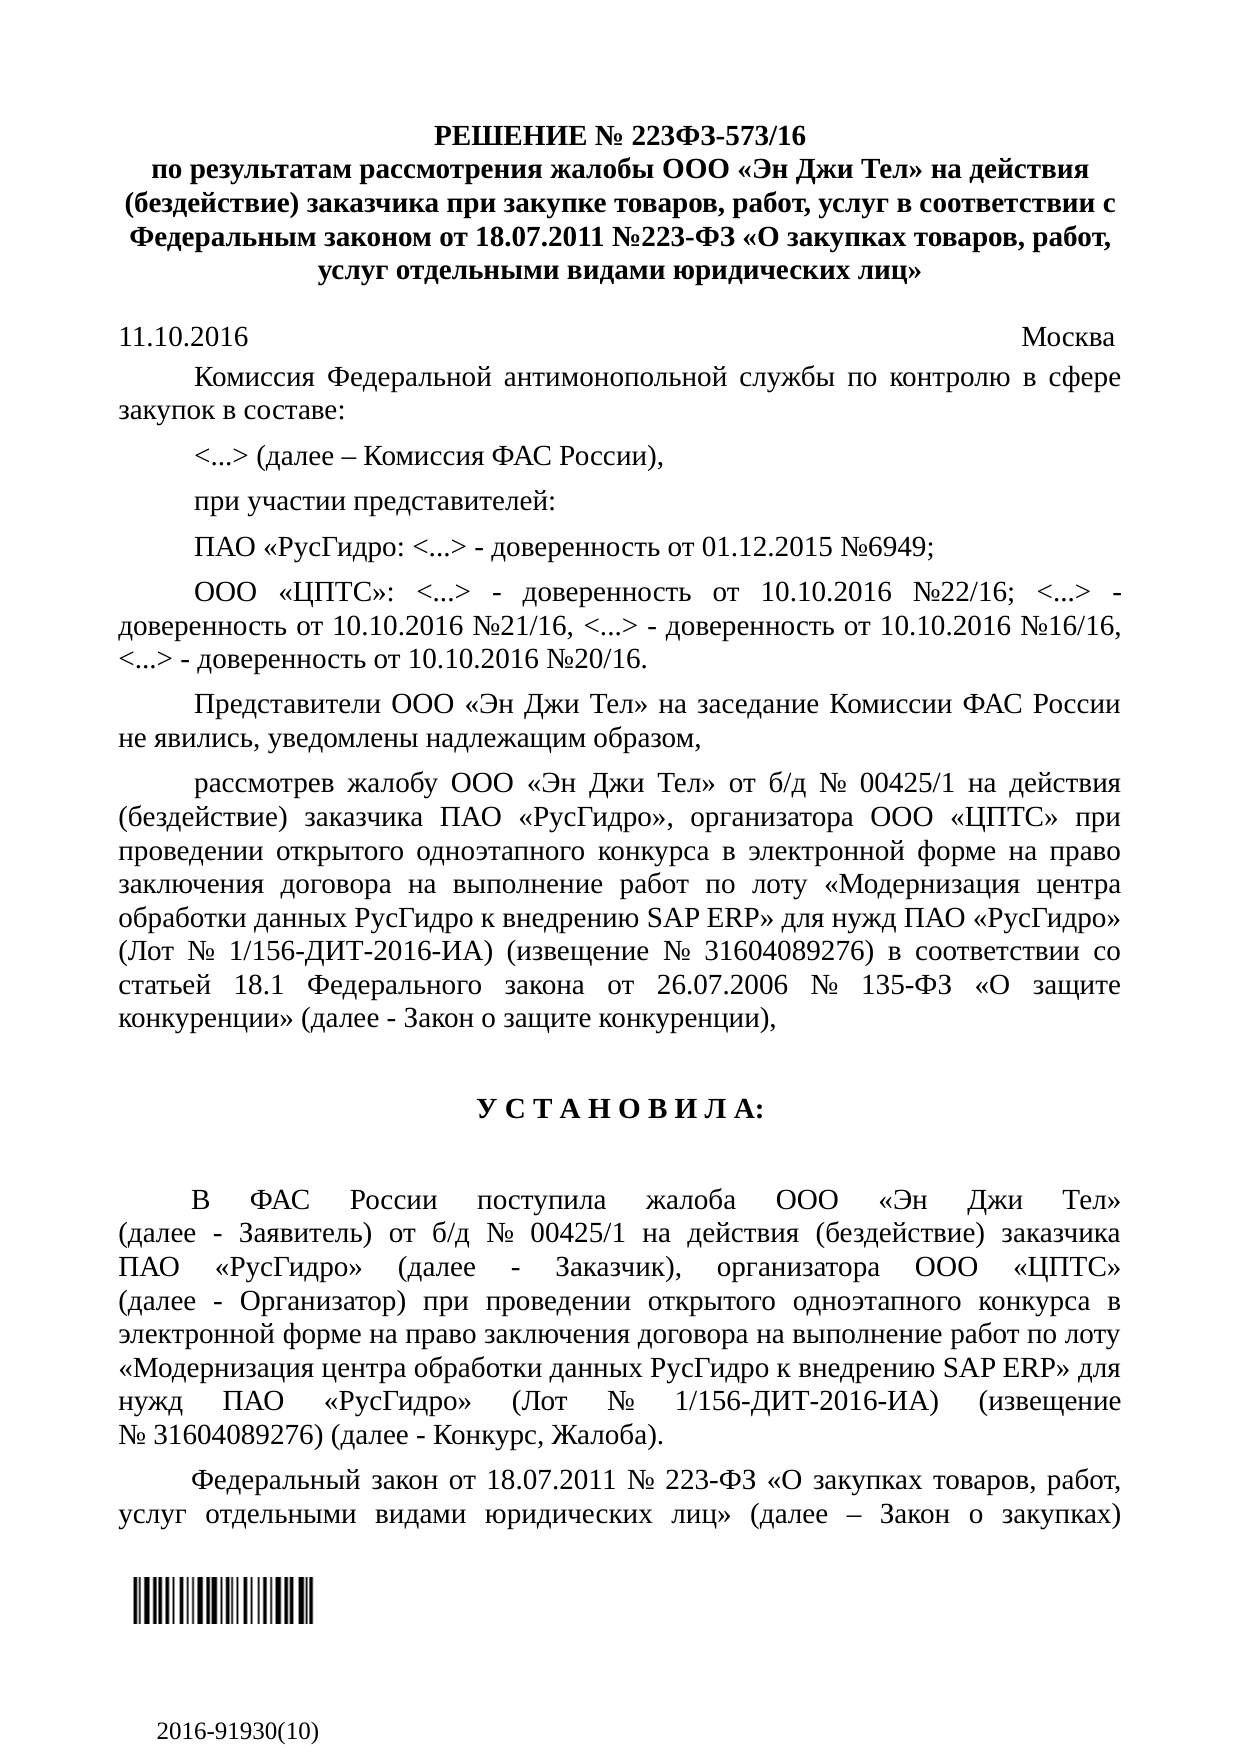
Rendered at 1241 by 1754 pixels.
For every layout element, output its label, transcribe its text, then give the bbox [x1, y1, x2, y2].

text Федеральный закон от 18.07.2011 № 223-ФЗ «О закупках товаров, работ, услуг отдельными видами юридических лиц» (далее – Закон о закупках) [118, 1462, 1122, 1529]
text по результатам рассмотрения жалобы ООО «Эн Джи Тел» на действия (бездействие) заказчика при закупке товаров, работ, услуг в соответствии с Федеральным законом от 18.07.2011 №223-ФЗ «О закупках товаров, работ, услуг отдельными видами юридических лиц» [118, 152, 1122, 286]
text В ФАС России поступила жалоба ООО «Эн Джи Тел» (далее - Заявитель) от б/д № 00425/1 на действия (бездействие) заказчика ПАО «РусГидро» (далее - Заказчик), организатора ООО «ЦПТС» (далее - Организатор) при проведении открытого одноэтапного конкурса в электронной форме на право заключения договора на выполнение работ по лоту «Модернизация центра обработки данных РусГидро к внедрению SAP ERP» для нужд ПАО «РусГидро» (Лот № 1/156-ДИТ-2016-ИА) (извещение № 31604089276) (далее - Конкурс, Жалоба). [118, 1182, 1122, 1450]
text Представители ООО «Эн Джи Тел» на заседание Комиссии ФАС России не явились, уведомлены надлежащим образом, [118, 687, 1122, 754]
text <...> (далее – Комиссия ФАС России), [118, 438, 1122, 471]
text У С Т А Н О В И Л А: [118, 1091, 1122, 1125]
text РЕШЕНИЕ № 223ФЗ-573/16 [118, 118, 1122, 152]
text Комиссия Федеральной антимонопольной службы по контролю в сфере закупок в составе: [118, 359, 1122, 426]
text при участии представителей: [118, 483, 1122, 517]
text ООО «ЦПТС»: <...> - доверенность от 10.10.2016 №22/16; <...> - доверенность от 10.10.2016 №21/16, <...> - доверенность от 10.10.2016 №16/16, <...> - доверенность от 10.10.2016 №20/16. [118, 574, 1122, 675]
text ПАО «РусГидро: <...> - доверенность от 01.12.2015 №6949; [118, 529, 1122, 562]
picture [118, 1577, 331, 1624]
text 11.10.2016 Москва [118, 319, 1122, 353]
text рассмотрев жалобу ООО «Эн Джи Тел» от б/д № 00425/1 на действия (бездействие) заказчика ПАО «РусГидро», организатора ООО «ЦПТС» при проведении открытого одноэтапного конкурса в электронной форме на право заключения договора на выполнение работ по лоту «Модернизация центра обработки данных РусГидро к внедрению SAP ERP» для нужд ПАО «РусГидро» (Лот № 1/156-ДИТ-2016-ИА) (извещение № 31604089276) в соответствии со статьей 18.1 Федерального закона от 26.07.2006 № 135-ФЗ «О защите конкуренции» (далее - Закон о защите конкуренции), [118, 766, 1122, 1034]
